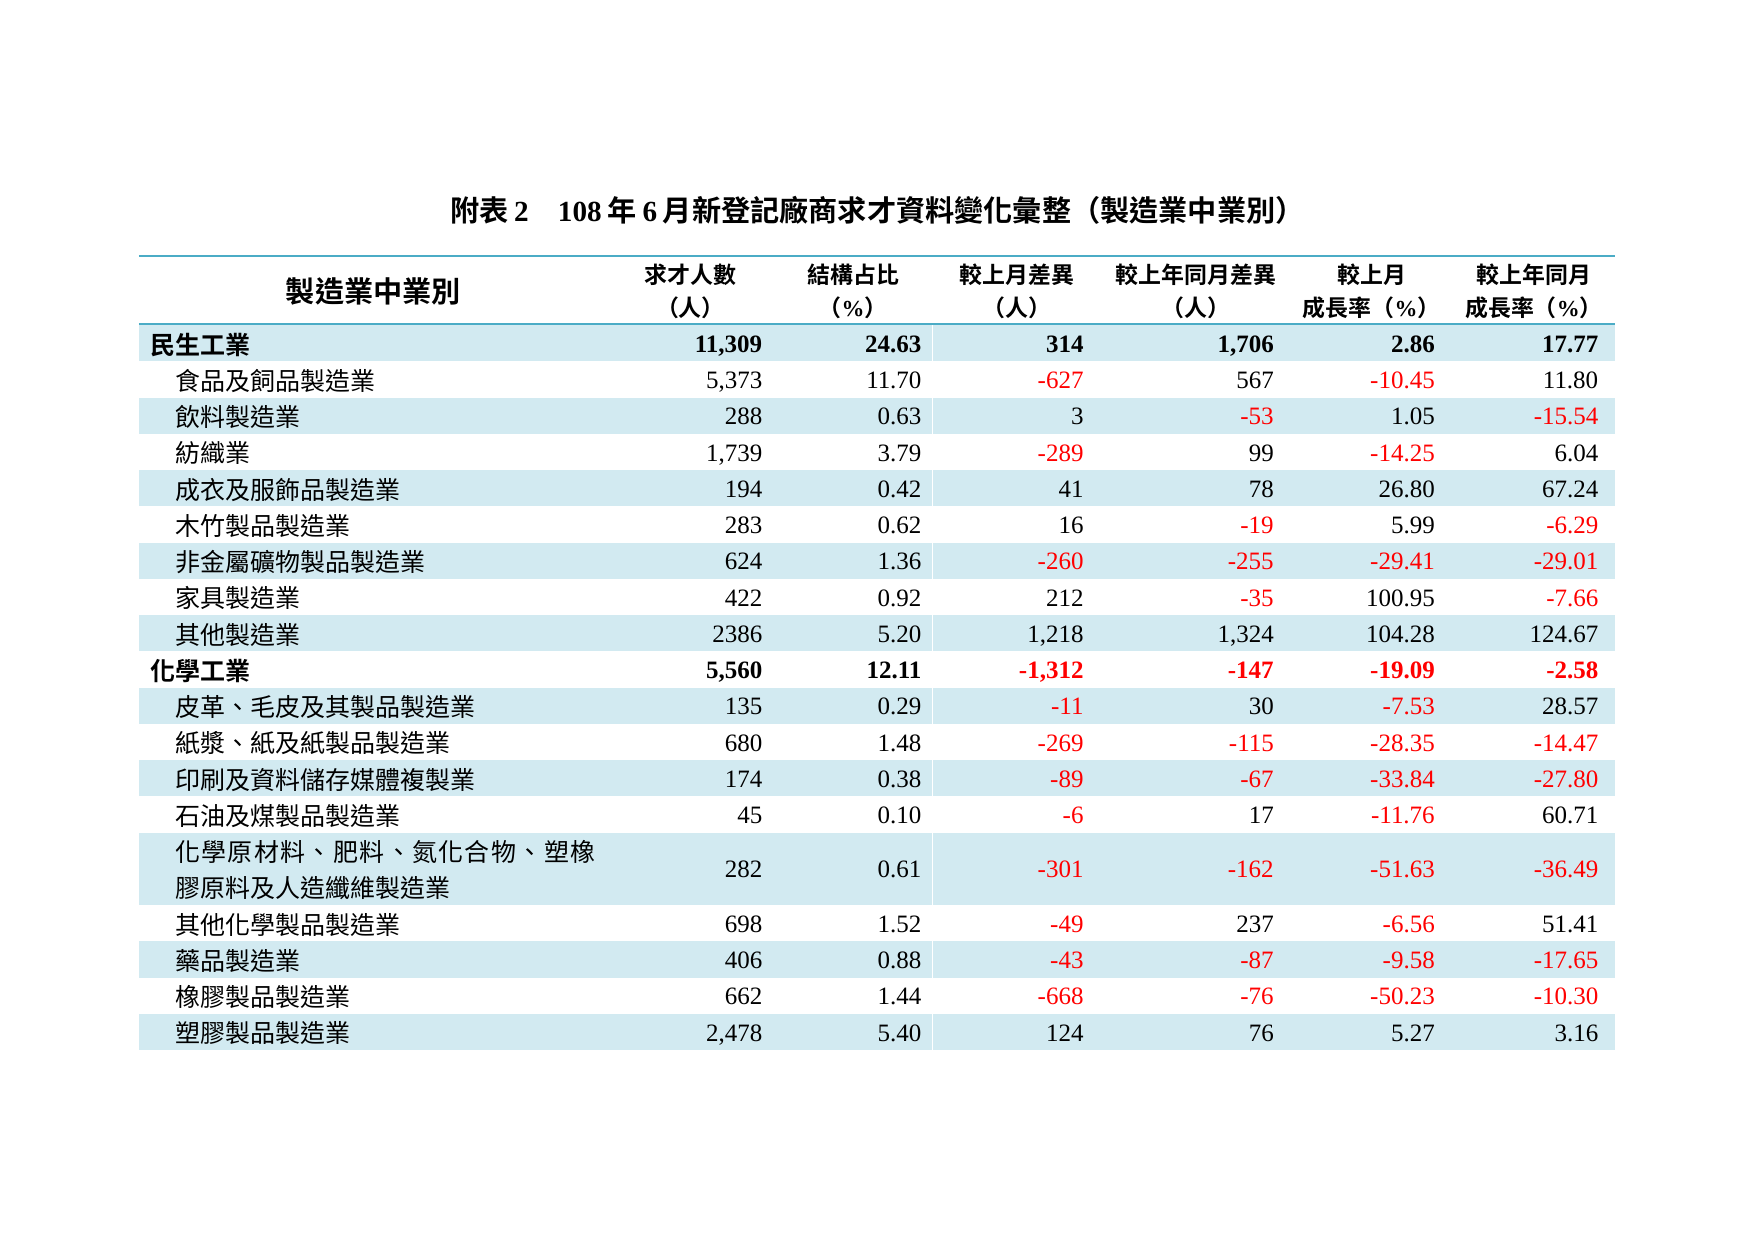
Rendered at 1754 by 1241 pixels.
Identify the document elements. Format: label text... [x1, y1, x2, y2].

table_cell 食品及飼品製造業 [139, 361, 607, 398]
table_cell 紙漿、紙及紙製品製造業 [139, 724, 607, 760]
table_cell 飲料製造業 [139, 398, 607, 434]
table_cell 11.70 [773, 361, 932, 398]
table_cell 民生工業 [139, 325, 607, 361]
table_cell -15.54 [1452, 398, 1615, 434]
table_cell 3 [933, 398, 1101, 434]
table_cell 104.28 [1291, 615, 1452, 651]
table_cell 1.52 [773, 905, 932, 941]
table_cell -1,312 [933, 651, 1101, 688]
table_cell 0.62 [773, 506, 932, 543]
table_cell -19.09 [1291, 651, 1452, 688]
table_cell 5,560 [607, 651, 773, 688]
table_cell 6.04 [1452, 434, 1615, 470]
table_cell -6.56 [1291, 905, 1452, 941]
table_header 較上月 成長率（%） [1291, 257, 1452, 323]
table_cell -51.63 [1291, 833, 1452, 905]
table_cell 3.16 [1452, 1014, 1615, 1050]
table_cell 51.41 [1452, 905, 1615, 941]
table_cell 662 [607, 978, 773, 1014]
table_cell 41 [933, 470, 1101, 506]
table_cell 100.95 [1291, 579, 1452, 615]
table_cell 1.05 [1291, 398, 1452, 434]
table_header 結構占比 （%） [773, 257, 932, 323]
table_cell 皮革、毛皮及其製品製造業 [139, 688, 607, 724]
table_cell -28.35 [1291, 724, 1452, 760]
table_cell 3.79 [773, 434, 932, 470]
table_cell -10.45 [1291, 361, 1452, 398]
table_cell 16 [933, 506, 1101, 543]
table_cell 成衣及服飾品製造業 [139, 470, 607, 506]
table_cell 30 [1101, 688, 1291, 724]
table_cell 124 [933, 1014, 1101, 1050]
table_cell 406 [607, 941, 773, 978]
table_cell -162 [1101, 833, 1291, 905]
table_cell 76 [1101, 1014, 1291, 1050]
table_cell 680 [607, 724, 773, 760]
table_cell -27.80 [1452, 760, 1615, 796]
table_cell 1,324 [1101, 615, 1291, 651]
table_cell 237 [1101, 905, 1291, 941]
table_cell 99 [1101, 434, 1291, 470]
table_cell 135 [607, 688, 773, 724]
table_cell -668 [933, 978, 1101, 1014]
table_cell 26.80 [1291, 470, 1452, 506]
table_cell -14.47 [1452, 724, 1615, 760]
table_cell 5.40 [773, 1014, 932, 1050]
table_cell 5.27 [1291, 1014, 1452, 1050]
table_cell -29.01 [1452, 543, 1615, 579]
table_cell -255 [1101, 543, 1291, 579]
table_cell 1.36 [773, 543, 932, 579]
table_cell 非金屬礦物製品製造業 [139, 543, 607, 579]
table_cell -11.76 [1291, 796, 1452, 833]
table_cell 木竹製品製造業 [139, 506, 607, 543]
table_cell 0.29 [773, 688, 932, 724]
table_cell 橡膠製品製造業 [139, 978, 607, 1014]
table_cell -76 [1101, 978, 1291, 1014]
table_cell 283 [607, 506, 773, 543]
table_cell 194 [607, 470, 773, 506]
table_cell 124.67 [1452, 615, 1615, 651]
table_cell -115 [1101, 724, 1291, 760]
table_cell -9.58 [1291, 941, 1452, 978]
table_cell 174 [607, 760, 773, 796]
table_cell -7.53 [1291, 688, 1452, 724]
table_cell -67 [1101, 760, 1291, 796]
table_cell 印刷及資料儲存媒體複製業 [139, 760, 607, 796]
text 附表2 108年6月新登記廠商求才資料變化彙整（製造業中業別） [150, 187, 1604, 229]
table_header 較上年同月差異 （人） [1101, 257, 1291, 323]
table_cell -89 [933, 760, 1101, 796]
table_cell 塑膠製品製造業 [139, 1014, 607, 1050]
table_cell 2,478 [607, 1014, 773, 1050]
table_cell 化學原材料、肥料、氮化合物、塑橡膠原料及人造纖維製造業 [139, 833, 607, 905]
table_cell 5,373 [607, 361, 773, 398]
table_cell 422 [607, 579, 773, 615]
table_cell -10.30 [1452, 978, 1615, 1014]
table_cell 28.57 [1452, 688, 1615, 724]
table_cell 11,309 [607, 325, 773, 361]
table_cell 24.63 [773, 325, 932, 361]
table_cell 紡織業 [139, 434, 607, 470]
table_cell 其他製造業 [139, 615, 607, 651]
table_cell -11 [933, 688, 1101, 724]
table_cell 2.86 [1291, 325, 1452, 361]
table_cell 17.77 [1452, 325, 1615, 361]
table_cell 314 [933, 325, 1101, 361]
table_header 較上年同月 成長率（%） [1452, 257, 1615, 323]
table_cell 0.63 [773, 398, 932, 434]
table_cell 化學工業 [139, 651, 607, 688]
table_cell -19 [1101, 506, 1291, 543]
table_cell 5.99 [1291, 506, 1452, 543]
table_cell -147 [1101, 651, 1291, 688]
table_cell 567 [1101, 361, 1291, 398]
table_cell 1.44 [773, 978, 932, 1014]
table_cell 其他化學製品製造業 [139, 905, 607, 941]
table_cell 0.88 [773, 941, 932, 978]
table_cell 0.61 [773, 833, 932, 905]
table_cell 1,706 [1101, 325, 1291, 361]
table_cell 624 [607, 543, 773, 579]
table_cell -36.49 [1452, 833, 1615, 905]
table_header 製造業中業別 [139, 257, 607, 323]
table_cell -260 [933, 543, 1101, 579]
table_cell 698 [607, 905, 773, 941]
table_cell -7.66 [1452, 579, 1615, 615]
table_cell -627 [933, 361, 1101, 398]
table_cell 5.20 [773, 615, 932, 651]
table_cell 家具製造業 [139, 579, 607, 615]
table_cell -43 [933, 941, 1101, 978]
table_cell 282 [607, 833, 773, 905]
table_cell 0.10 [773, 796, 932, 833]
table_cell -35 [1101, 579, 1291, 615]
table_cell 45 [607, 796, 773, 833]
table_cell 67.24 [1452, 470, 1615, 506]
table_cell 12.11 [773, 651, 932, 688]
table_cell 17 [1101, 796, 1291, 833]
table_cell 11.80 [1452, 361, 1615, 398]
table_cell -289 [933, 434, 1101, 470]
table_cell -6.29 [1452, 506, 1615, 543]
table_cell 288 [607, 398, 773, 434]
table_cell -17.65 [1452, 941, 1615, 978]
table_cell 0.42 [773, 470, 932, 506]
table_cell 1,739 [607, 434, 773, 470]
table_header 較上月差異 （人） [933, 257, 1101, 323]
table_cell 60.71 [1452, 796, 1615, 833]
table_cell 藥品製造業 [139, 941, 607, 978]
table_cell 0.92 [773, 579, 932, 615]
table_cell 石油及煤製品製造業 [139, 796, 607, 833]
table_cell -301 [933, 833, 1101, 905]
table_cell -2.58 [1452, 651, 1615, 688]
table_cell 1.48 [773, 724, 932, 760]
table_cell 2386 [607, 615, 773, 651]
table_cell 0.38 [773, 760, 932, 796]
table_header 求才人數 （人） [607, 257, 773, 323]
table_cell 78 [1101, 470, 1291, 506]
table_cell 212 [933, 579, 1101, 615]
table_cell -87 [1101, 941, 1291, 978]
table_cell -50.23 [1291, 978, 1452, 1014]
table_cell -33.84 [1291, 760, 1452, 796]
table_cell -269 [933, 724, 1101, 760]
table_cell -6 [933, 796, 1101, 833]
table_cell -29.41 [1291, 543, 1452, 579]
table_cell -49 [933, 905, 1101, 941]
table_cell -14.25 [1291, 434, 1452, 470]
table_cell -53 [1101, 398, 1291, 434]
table_cell 1,218 [933, 615, 1101, 651]
